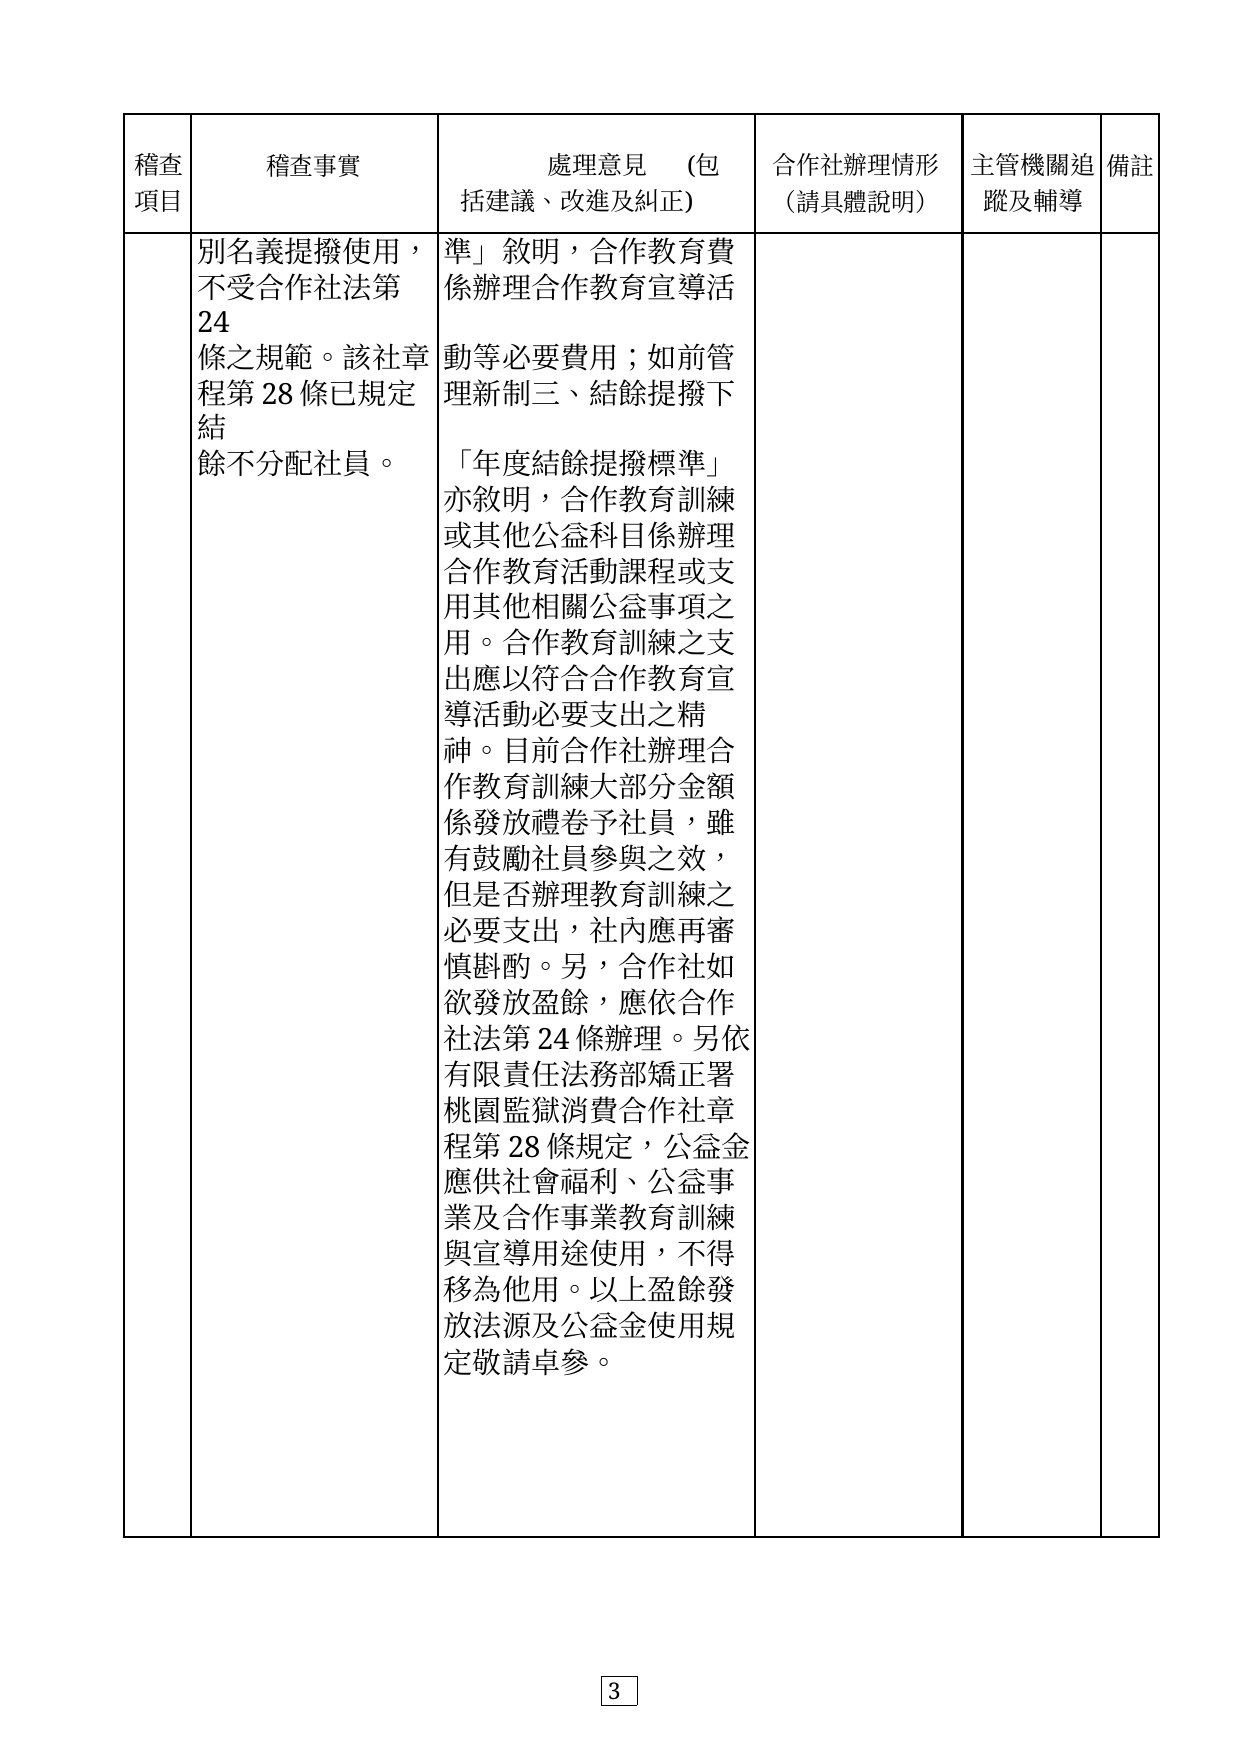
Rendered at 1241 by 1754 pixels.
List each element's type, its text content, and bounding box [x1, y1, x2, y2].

table_cell [192, 589, 437, 625]
table_cell [192, 733, 437, 768]
table_cell 放法源及公益金使用規 [439, 1308, 754, 1343]
table_cell 亦敘明，合作教育訓練 [439, 481, 754, 517]
table_cell 作教育訓練大部分金額 [439, 769, 754, 804]
table_cell [192, 1272, 437, 1307]
table_cell 餘不分配社員。 [192, 445, 437, 481]
table_cell [192, 481, 437, 517]
table_cell [192, 697, 437, 732]
table_cell 程第28條已規定結 [192, 375, 437, 445]
table_cell 或其他公益科目係辦理 [439, 517, 754, 553]
table_cell 移為他用。以上盈餘發 [439, 1272, 754, 1307]
table_header 稽查事實 [192, 115, 437, 232]
table_cell [192, 1128, 437, 1164]
table_cell 條之規範。該社章 [192, 339, 437, 375]
table_cell 別名義提撥使用， [192, 234, 437, 269]
table_header 合作社辦理情形 （請具體說明） [756, 115, 961, 232]
table_cell [192, 625, 437, 661]
table_cell 但是否辦理教育訓練之 [439, 876, 754, 912]
table_cell [756, 234, 961, 1536]
table_cell 準」敘明，合作教育費 [439, 234, 754, 269]
table_cell [192, 1344, 437, 1536]
table_cell 欲發放盈餘，應依合作 [439, 984, 754, 1020]
table_header 主管機關追蹤及輔導 [964, 115, 1100, 232]
table_cell [192, 984, 437, 1020]
table_cell 合作教育活動課程或支 [439, 553, 754, 589]
table_header 備註 [1102, 115, 1158, 232]
table_cell [192, 517, 437, 553]
table_cell [192, 1308, 437, 1343]
table_cell [192, 840, 437, 876]
table_cell 社法第24條辦理。另依 [439, 1020, 754, 1056]
table_cell [192, 1164, 437, 1200]
table_cell [192, 1236, 437, 1272]
table_cell 動等必要費用；如前管 [439, 339, 754, 375]
table_cell 應供社會福利、公益事 [439, 1164, 754, 1200]
table_cell 程第28條規定，公益金 [439, 1128, 754, 1164]
table_cell [192, 769, 437, 804]
table_cell 業及合作事業教育訓練 [439, 1200, 754, 1236]
table_cell [125, 234, 190, 1536]
table_cell [192, 948, 437, 984]
table_cell 桃園監獄消費合作社章 [439, 1092, 754, 1128]
table_cell 慎斟酌。另，合作社如 [439, 948, 754, 984]
table_cell [192, 1092, 437, 1128]
table_cell [192, 661, 437, 697]
table_cell 有鼓勵社員參與之效， [439, 840, 754, 876]
table_cell 「年度結餘提撥標準」 [439, 445, 754, 481]
table_cell [192, 553, 437, 589]
table_cell [192, 804, 437, 840]
table_cell 定敬請卓參。 [439, 1344, 754, 1536]
table_cell 神。目前合作社辦理合 [439, 733, 754, 768]
table_cell 不受合作社法第24 [192, 270, 437, 339]
table_cell [192, 876, 437, 912]
table_cell [192, 1200, 437, 1236]
table_cell 必要支出，社內應再審 [439, 912, 754, 948]
table_cell 與宣導用途使用，不得 [439, 1236, 754, 1272]
table_cell 用其他相關公益事項之 [439, 589, 754, 625]
table_cell 係辦理合作教育宣導活 [439, 270, 754, 339]
table_cell [964, 234, 1100, 1536]
table_cell 有限責任法務部矯正署 [439, 1056, 754, 1092]
table_cell 導活動必要支出之精 [439, 697, 754, 732]
table_header 稽查項目 [125, 115, 190, 232]
table_cell [1102, 234, 1158, 1536]
table_cell [192, 912, 437, 948]
table_cell 係發放禮卷予社員，雖 [439, 804, 754, 840]
table_header 處理意見 (包括建議、改進及糾正) [439, 115, 754, 232]
table_cell [192, 1056, 437, 1092]
table_cell 用。合作教育訓練之支 [439, 625, 754, 661]
table_cell 出應以符合合作教育宣 [439, 661, 754, 697]
table_cell [192, 1020, 437, 1056]
table_cell 理新制三、結餘提撥下 [439, 375, 754, 445]
